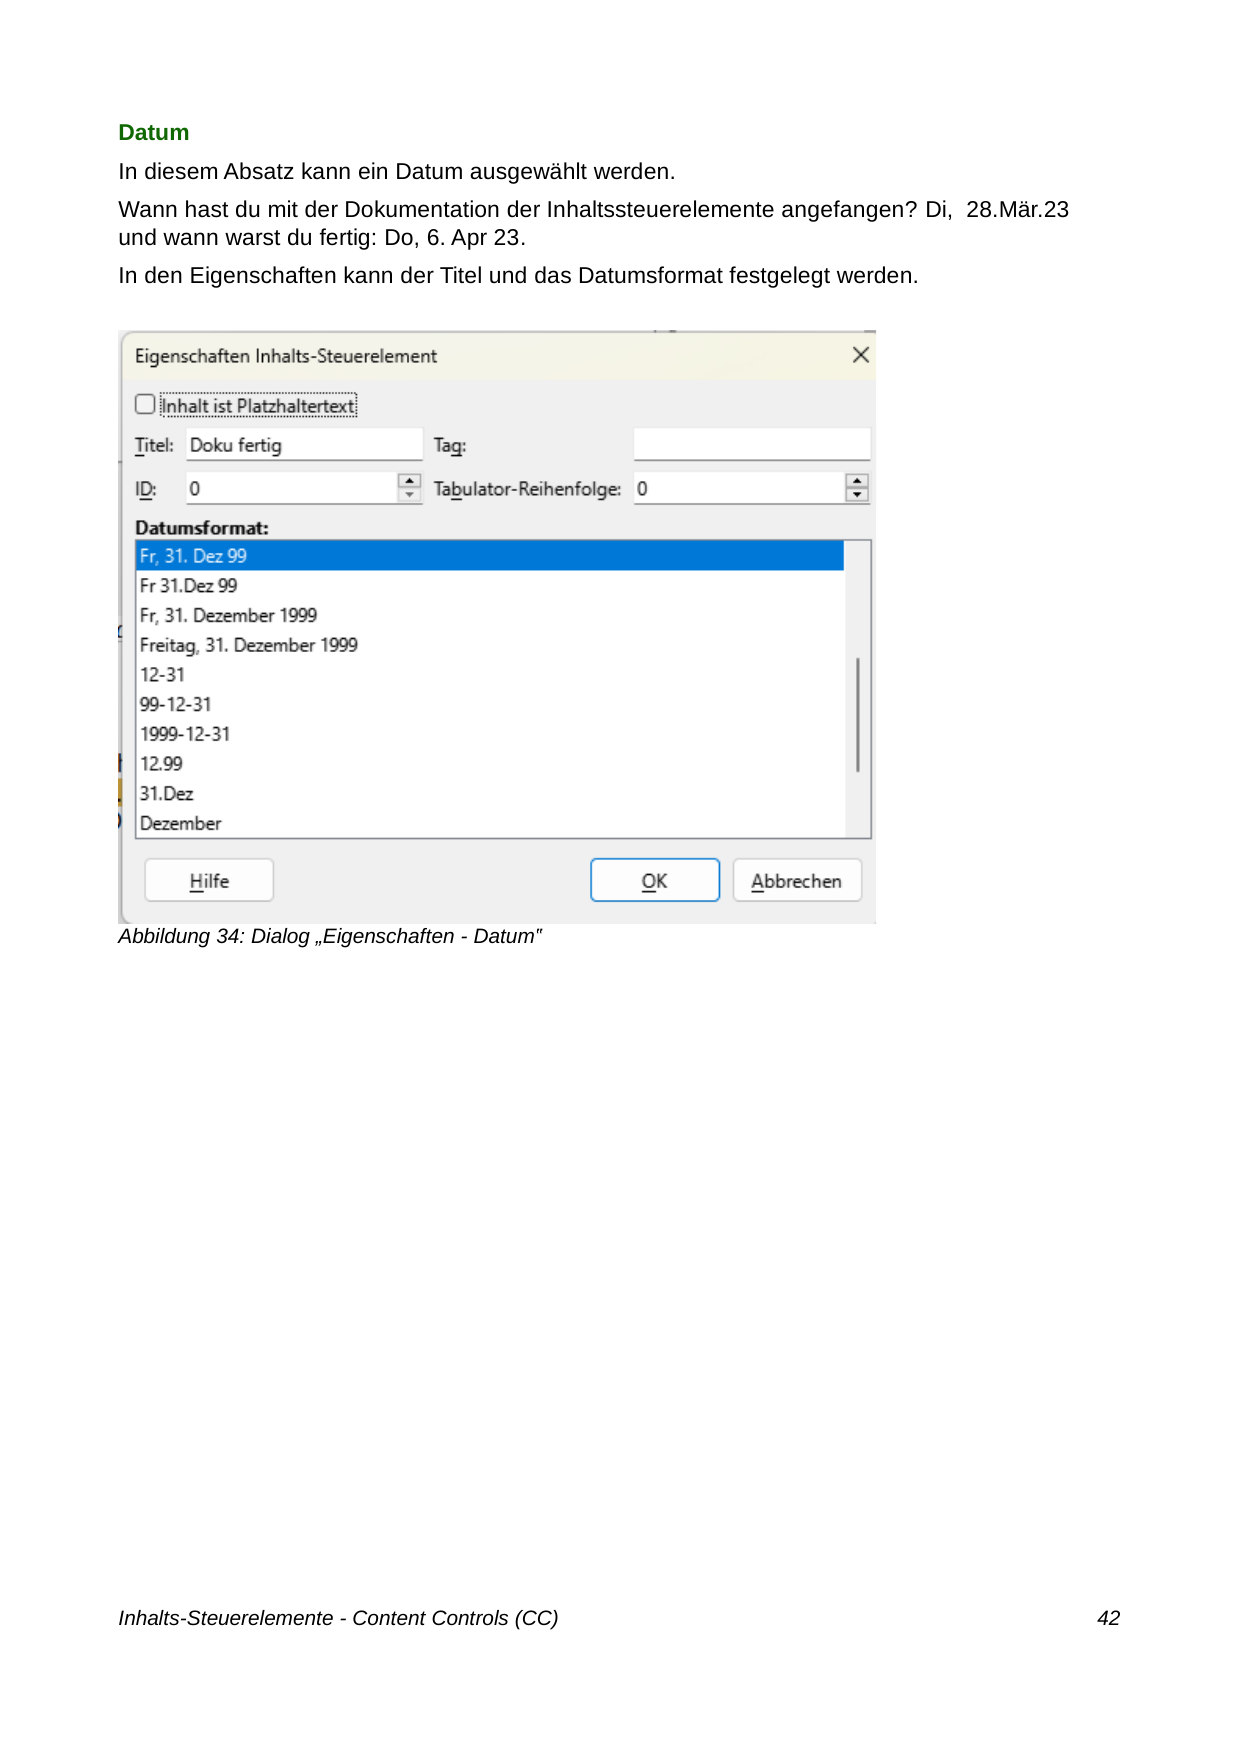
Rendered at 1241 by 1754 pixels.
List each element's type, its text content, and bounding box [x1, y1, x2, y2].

text In den Eigenschaften kann der Titel und das Datumsformat festgelegt werden. [118, 262, 1122, 289]
text Abbildung 34: Dialog „Eigenschaften - Datum‟ [118, 924, 876, 948]
picture [118, 330, 877, 924]
text In diesem Absatz kann ein Datum ausgewählt werden. [118, 157, 1122, 184]
text Wann hast du mit der Dokumentation der Inhaltssteuerelemente angefangen? Di, 28.Mär.23 und wann warst du fertig: Do, 6. Apr 23. [118, 196, 1122, 250]
subtitle Datum [118, 118, 1122, 145]
